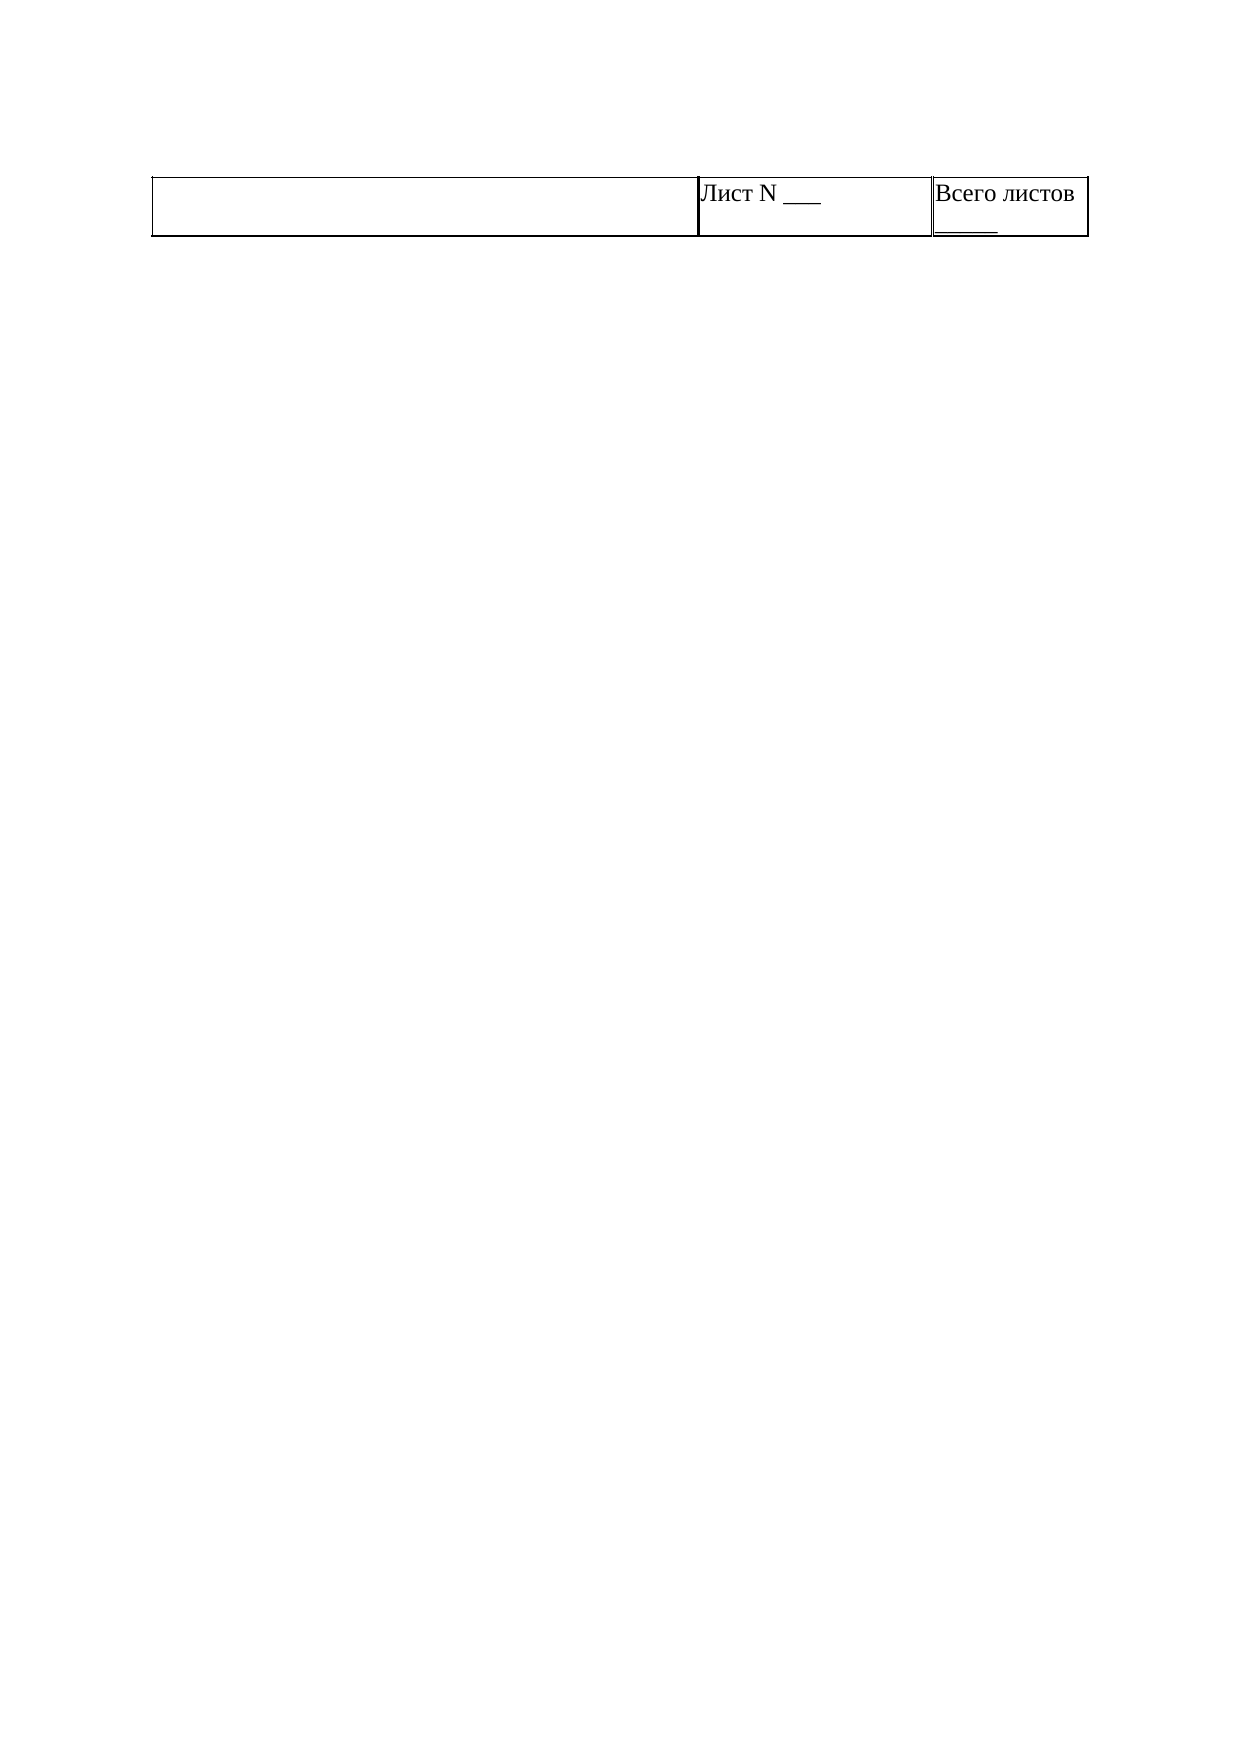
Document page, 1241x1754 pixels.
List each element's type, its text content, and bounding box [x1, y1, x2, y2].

table_header Лист N ___ [700, 178, 931, 235]
table_header [153, 178, 697, 235]
table_header Всего листов _____ [934, 178, 1087, 235]
